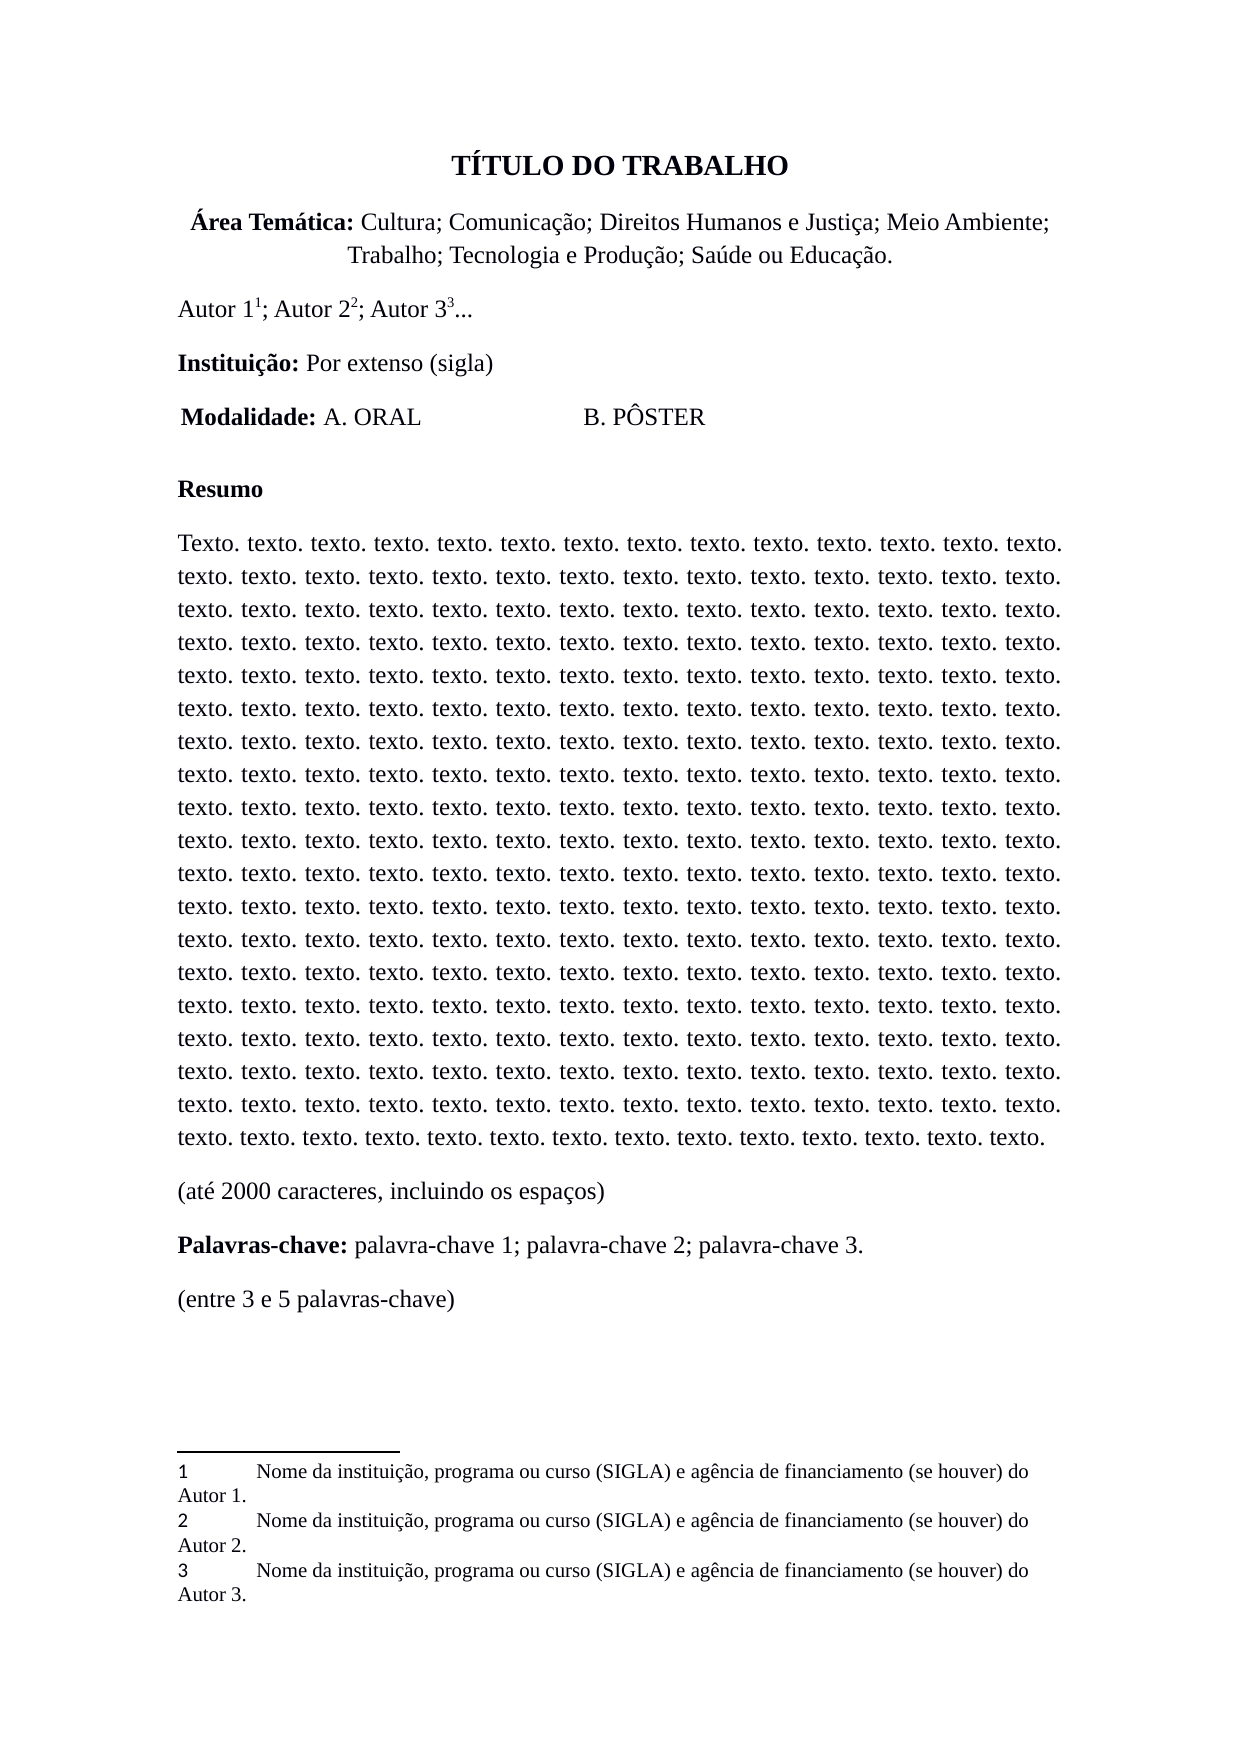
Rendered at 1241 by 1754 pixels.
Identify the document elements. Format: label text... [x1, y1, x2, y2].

text Resumo [177, 474, 1063, 503]
text TÍTULO DO TRABALHO [177, 148, 1063, 181]
text (entre 3 e 5 palavras-chave) [177, 1284, 1063, 1313]
text Nome da instituição, programa ou curso (SIGLA) e agência de financiamento (se houver) do Autor 3. [177, 1557, 1063, 1606]
text Nome da instituição, programa ou curso (SIGLA) e agência de financiamento (se houver) do Autor 1. [177, 1458, 1063, 1507]
text Texto. texto. texto. texto. texto. texto. texto. texto. texto. texto. texto. texto. texto. texto. texto. texto. texto. texto. texto. texto. texto. texto. texto. texto. texto. texto. texto. texto. texto. texto. texto. texto. texto. texto. texto. texto. texto. texto. texto. texto. texto. texto. texto. texto. texto. texto. texto. texto. texto. texto. texto. texto. texto. texto. texto. texto. texto. texto. texto. texto. texto. texto. texto. texto. texto. texto. texto. texto. texto. texto. texto. texto. texto. texto. texto. texto. texto. texto. texto. texto. texto. texto. texto. texto. texto. texto. texto. texto. texto. texto. texto. texto. texto. texto. texto. texto. texto. texto. texto. texto. texto. texto. texto. texto. texto. texto. texto. texto. texto. texto. texto. texto. texto. texto. texto. texto. texto. texto. texto. texto. texto. texto. texto. texto. texto. texto. texto. texto. texto. texto. texto. texto. texto. texto. texto. texto. texto. texto. texto. texto. texto. texto. texto. texto. texto. texto. texto. texto. texto. texto. texto. texto. texto. texto. texto. texto. texto. texto. texto. texto. texto. texto. texto. texto. texto. texto. texto. texto. texto. texto. texto. texto. texto. texto. texto. texto. texto. texto. texto. texto. texto. texto. texto. texto. texto. texto. texto. texto. texto. texto. texto. texto. texto. texto. texto. texto. texto. texto. texto. texto. texto. texto. texto. texto. texto. texto. texto. texto. texto. texto. texto. texto. texto. texto. texto. texto. texto. texto. texto. texto. texto. texto. texto. texto. texto. texto. texto. texto. texto. texto. texto. texto. texto. texto. texto. texto. texto. texto. texto. texto. texto. texto. texto. texto. texto. texto. texto. texto. texto. texto. texto. texto. texto. texto. texto. texto. texto. texto. texto. texto. texto. texto. texto. texto. texto. texto. [177, 528, 1063, 1151]
text (até 2000 caracteres, incluindo os espaços) [177, 1176, 1063, 1205]
text Instituição: Por extenso (sigla) [177, 348, 1063, 376]
text Área Temática: Cultura; Comunicação; Direitos Humanos e Justiça; Meio Ambiente; Trabalho; Tecnologia e Produção; Saúde ou Educação. [177, 207, 1063, 269]
text Nome da instituição, programa ou curso (SIGLA) e agência de financiamento (se houver) do Autor 2. [177, 1507, 1063, 1557]
text Autor 1; Autor 2; Autor 3... [177, 294, 1063, 323]
text Palavras-chave: palavra-chave 1; palavra-chave 2; palavra-chave 3. [177, 1230, 1063, 1259]
text Modalidade: A. ORAL B. PÔSTER [181, 402, 1063, 430]
